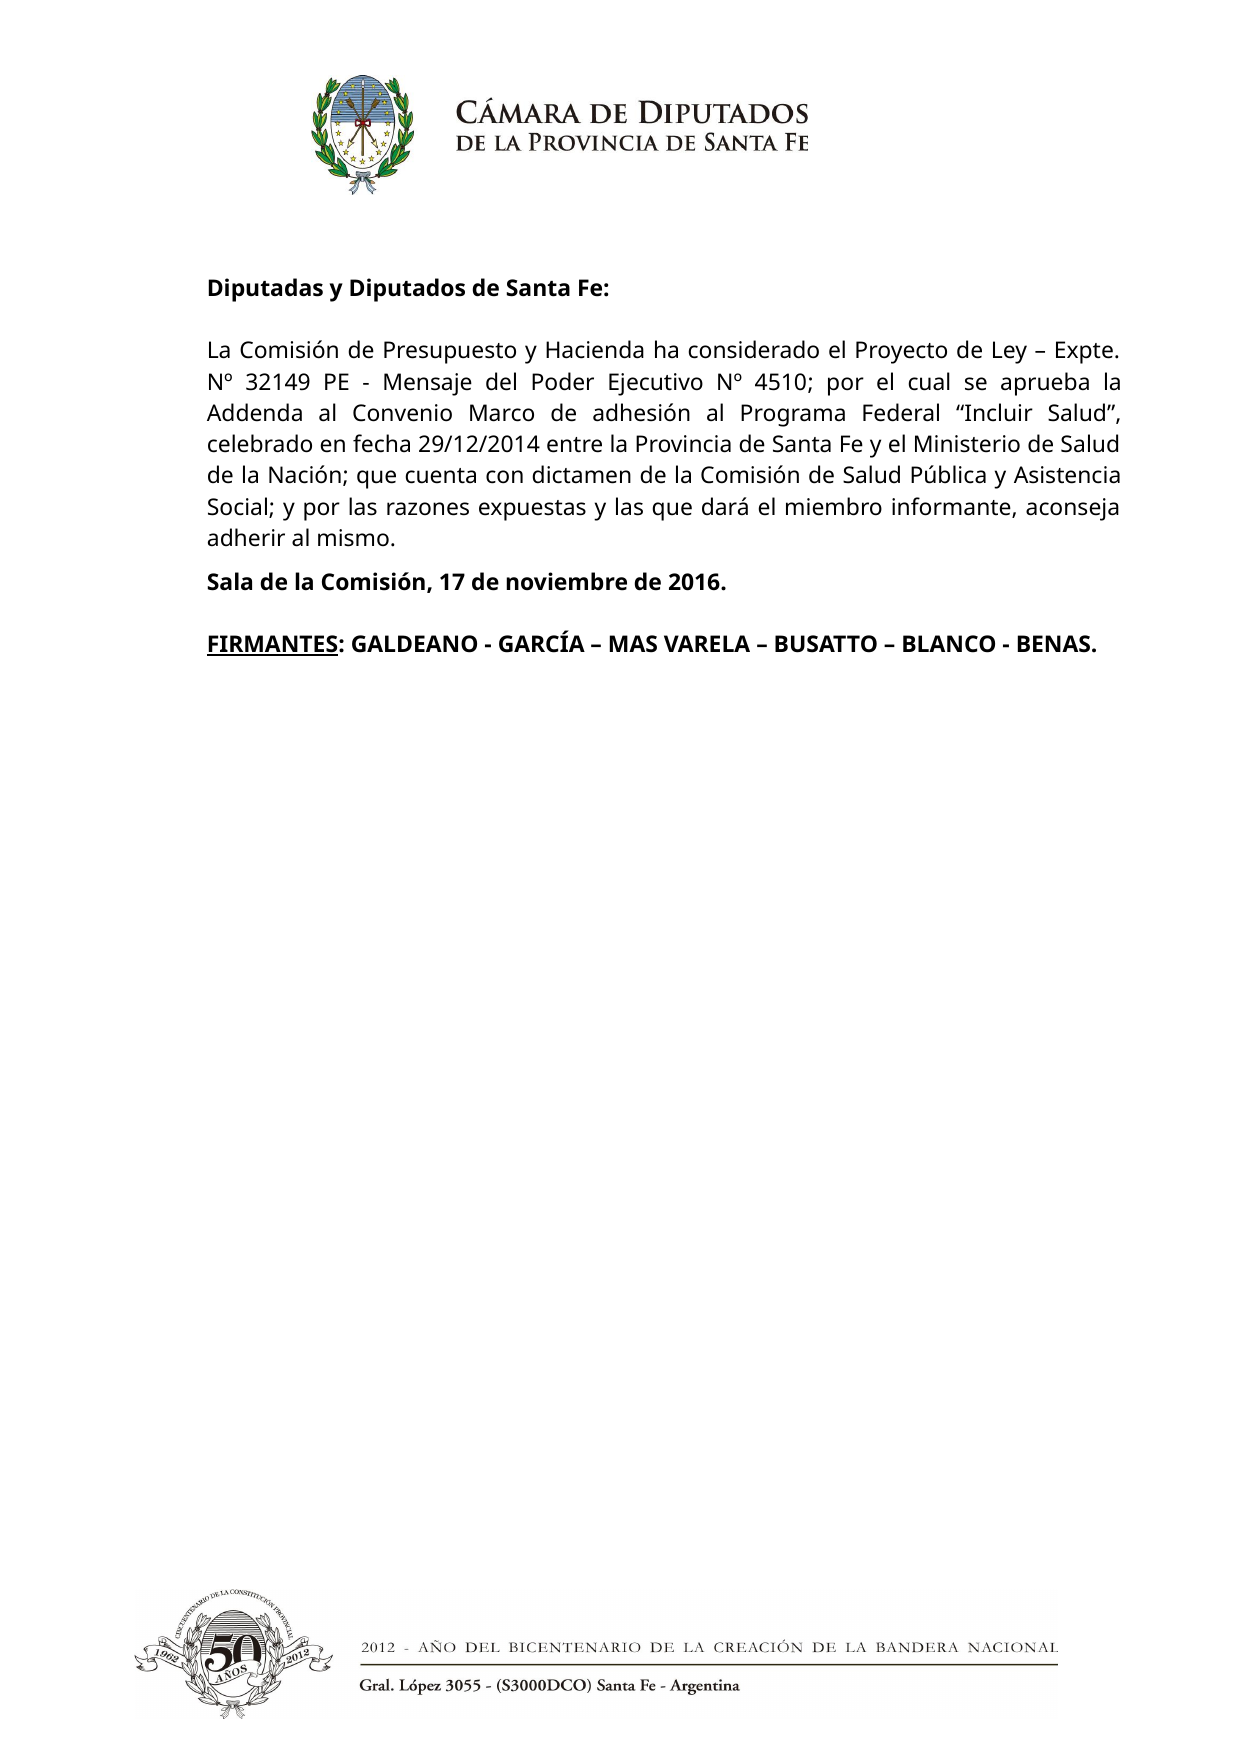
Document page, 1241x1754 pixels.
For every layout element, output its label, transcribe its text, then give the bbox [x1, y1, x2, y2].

picture [134, 1589, 1058, 1719]
text La Comisión de Presupuesto y Hacienda ha considerado el Proyecto de Ley – Expte. Nº 32149 PE - Mensaje del Poder Ejecutivo Nº 4510; por el cual se aprueba la Addenda al Convenio Marco de adhesión al Programa Federal “Incluir Salud”, celebrado en fecha 29/12/2014 entre la Provincia de Santa Fe y el Ministerio de Salud de la Nación; que cuenta con dictamen de la Comisión de Salud Pública y Asistencia Social; y por las razones expuestas y las que dará el miembro informante, aconseja adherir al mismo. [207, 334, 1122, 553]
picture [311, 75, 808, 199]
text Diputadas y Diputados de Santa Fe: [207, 272, 1122, 303]
text Sala de la Comisión, 17 de noviembre de 2016. [207, 565, 1122, 597]
text FIRMANTES: GALDEANO - GARCÍA – MAS VARELA – BUSATTO – BLANCO - BENAS. [207, 628, 1122, 659]
